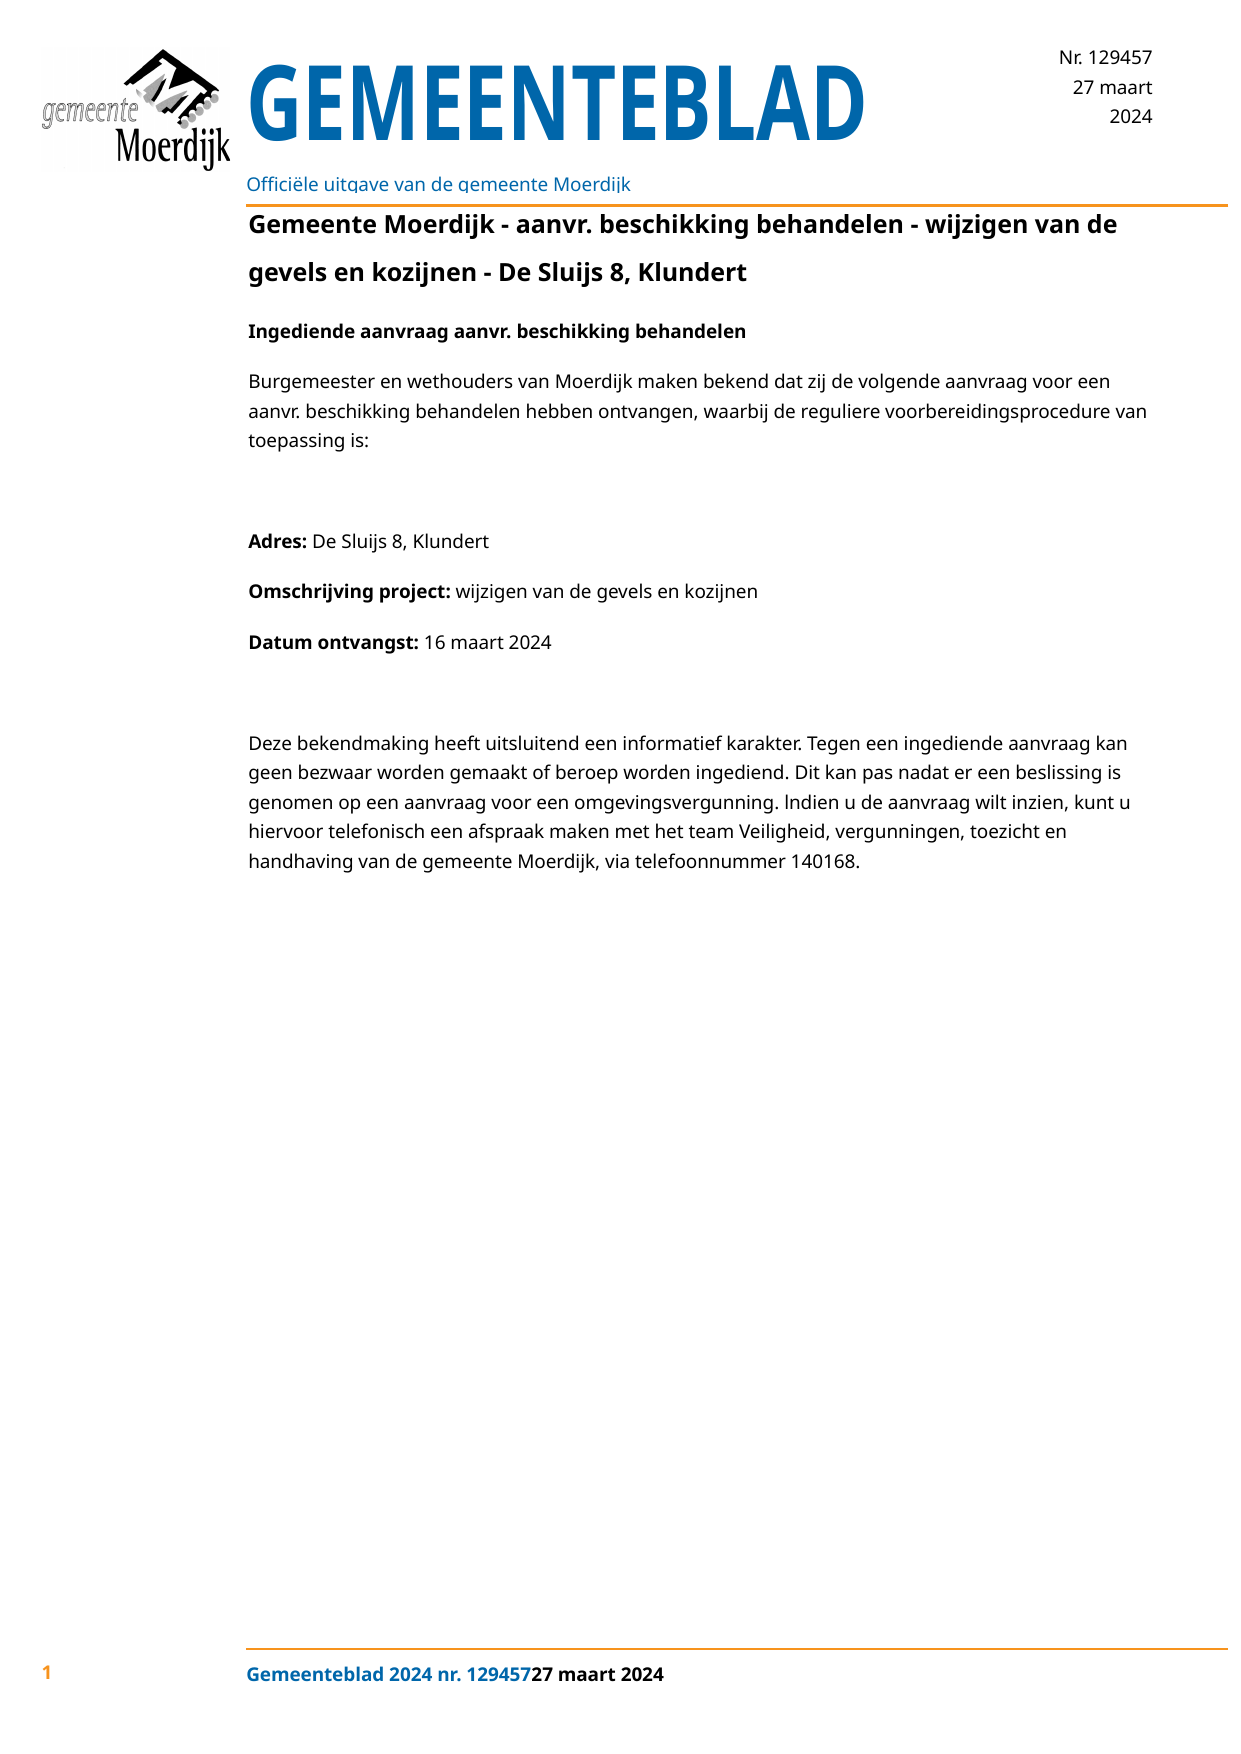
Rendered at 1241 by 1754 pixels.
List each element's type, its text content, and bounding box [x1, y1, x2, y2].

picture [41, 47, 231, 172]
text Gemeente Moerdijk - aanvr. beschikking behandelen - wijzigen van de gevels en kozijnen - De Sluijs 8, Klundert [248, 207, 1152, 288]
text Ingediende aanvraag aanvr. beschikking behandelen [248, 318, 1152, 344]
text Burgemeester en wethouders van Moerdijk maken bekend dat zij de volgende aanvraag voor een aanvr. beschikking behandelen hebben ontvangen, waarbij de reguliere voorbereidingsprocedure van toepassing is: [248, 368, 1152, 453]
text Deze bekendmaking heeft uitsluitend een informatief karakter. Tegen een ingediende aanvraag kan geen bezwaar worden gemaakt of beroep worden ingediend. Dit kan pas nadat er een beslissing is genomen op een aanvraag voor een omgevingsvergunning. lndien u de aanvraag wilt inzien, kunt u hiervoor telefonisch een afspraak maken met het team Veiligheid, vergunningen, toezicht en handhaving van de gemeente Moerdijk, via telefoonnummer 140168. [248, 730, 1152, 874]
text Adres: De Sluijs 8, Klundert [248, 528, 1152, 554]
text Omschrijving project: wijzigen van de gevels en kozijnen [248, 579, 1152, 604]
text Datum ontvangst: 16 maart 2024 [248, 629, 1152, 655]
